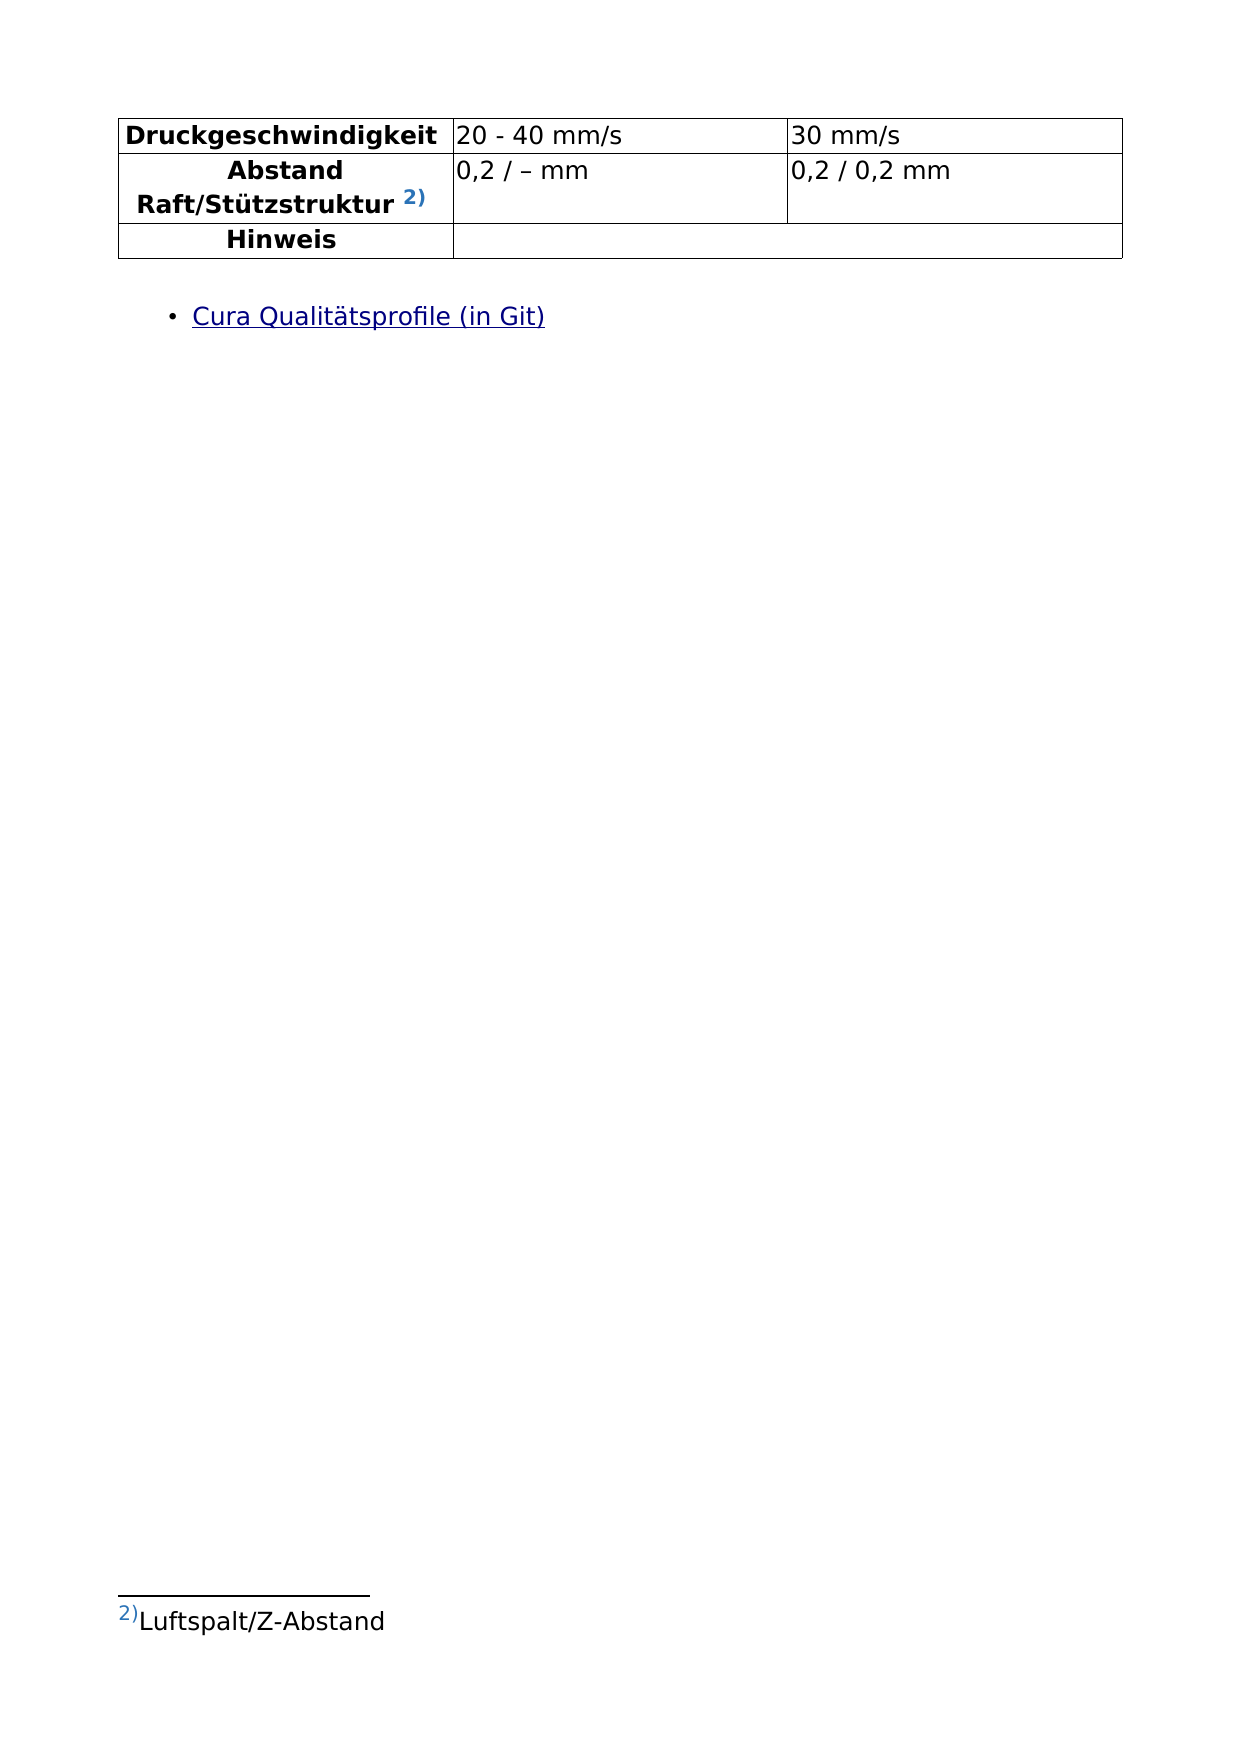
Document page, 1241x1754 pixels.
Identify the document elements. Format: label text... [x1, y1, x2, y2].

table_cell Abstand Raft/Stützstruktur [119, 154, 453, 222]
table_cell Hinweis [119, 224, 453, 257]
list Cura Qualitätsprofile (in Git) [177, 302, 1122, 331]
table_cell 30 mm/s [788, 119, 1122, 153]
table_cell 0,2 / – mm [454, 154, 787, 222]
table_cell [454, 224, 1122, 257]
table_cell Druckgeschwindigkeit [119, 119, 453, 153]
table_cell 0,2 / 0,2 mm [788, 154, 1122, 222]
table_cell 20 - 40 mm/s [454, 119, 787, 153]
